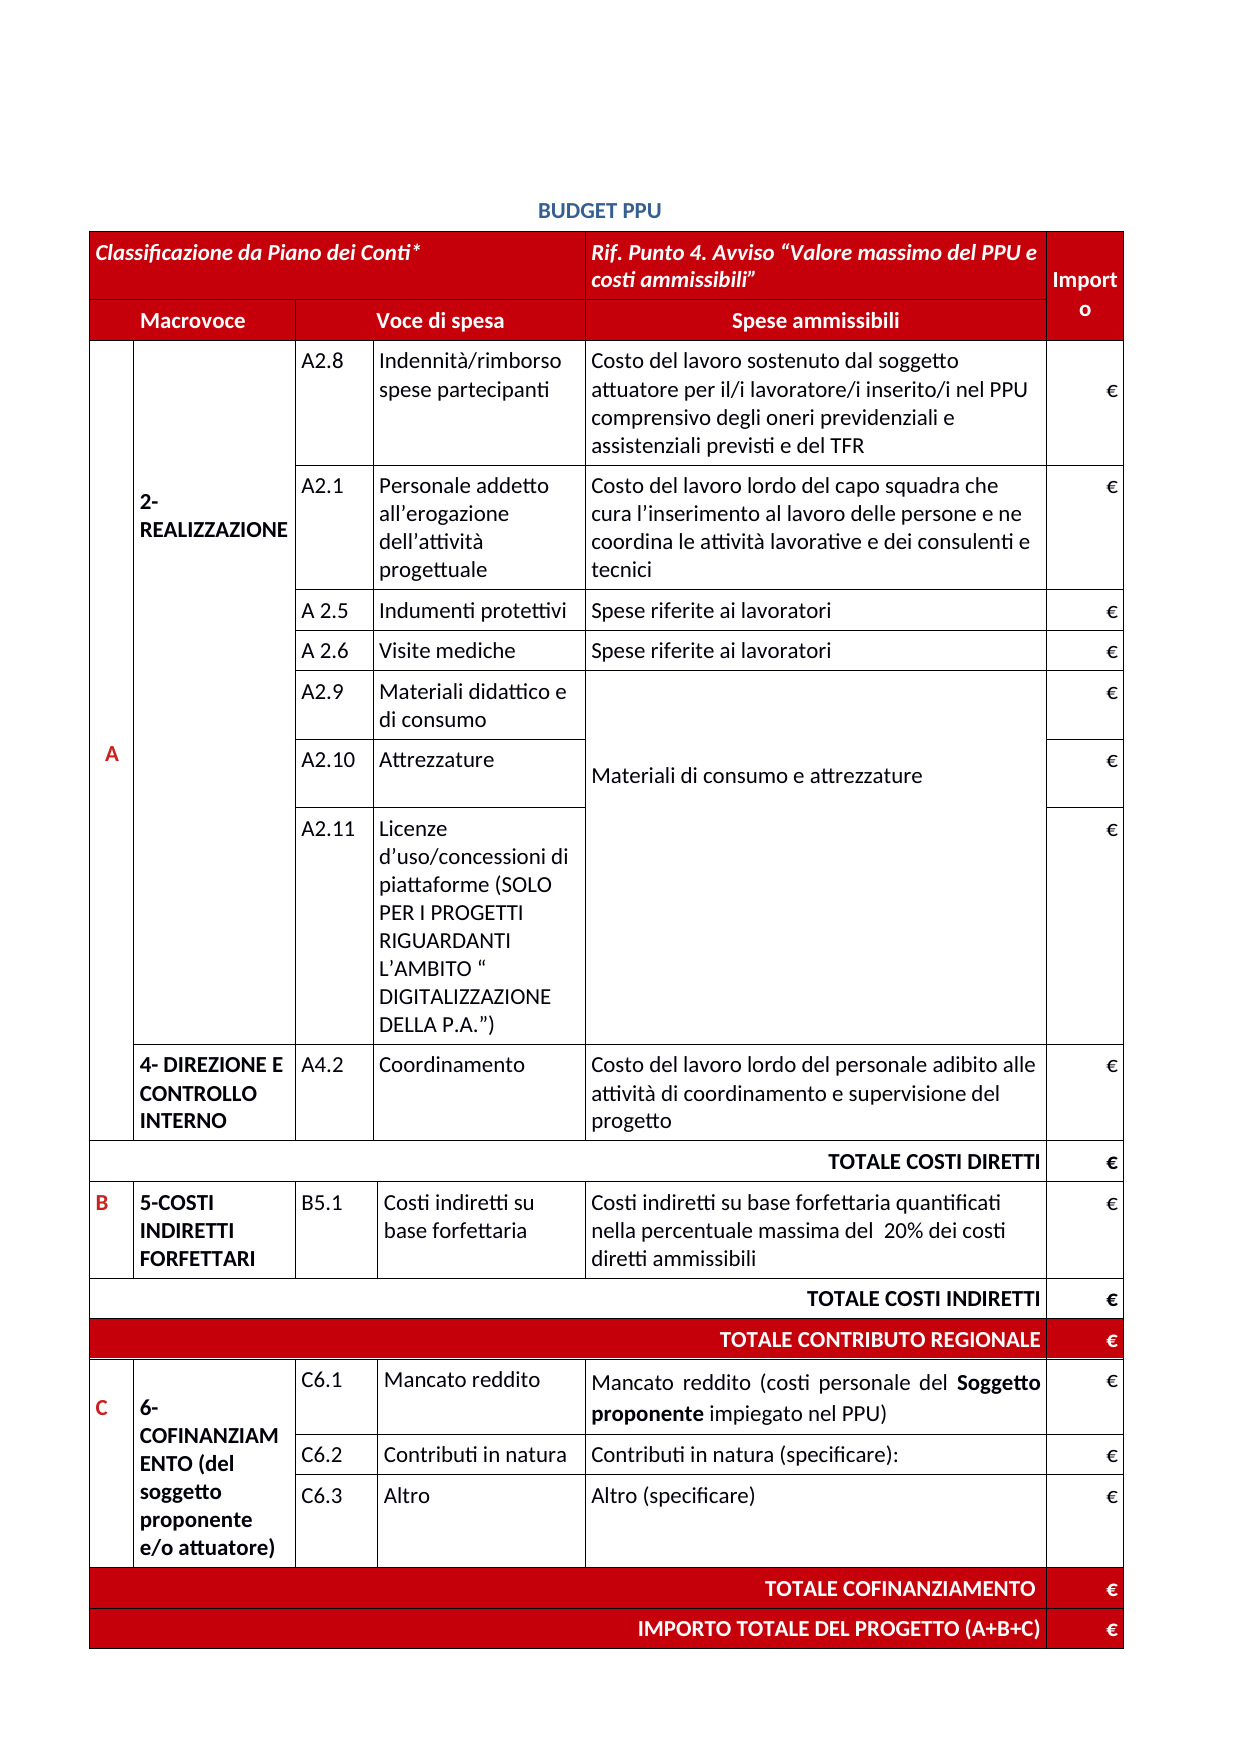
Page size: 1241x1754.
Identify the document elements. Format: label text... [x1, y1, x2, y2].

table_cell B [90, 1182, 133, 1277]
table_cell Mancato reddito [378, 1360, 585, 1433]
table_cell A2.9 [296, 671, 373, 739]
table_cell € [1047, 1475, 1123, 1567]
table_cell € [1047, 1279, 1123, 1318]
table_cell Spese ammissibili [586, 300, 1046, 340]
table_cell A2.11 [296, 808, 373, 1044]
table_cell 4- DIREZIONE E CONTROLLO INTERNO [134, 1045, 295, 1140]
table_cell TOTALE COFINANZIAMENTO [90, 1568, 1046, 1608]
table_cell Licenze d’uso/concessioni di piattaforme (SOLO PER I PROGETTI RIGUARDANTI L’AMBITO “ DIGITALIZZAZIONE DELLA P.A.”) [374, 808, 585, 1044]
table_cell Personale addetto all’erogazione dell’attività progettuale [374, 466, 585, 589]
table_cell C [90, 1360, 133, 1567]
table_cell C6.3 [296, 1475, 377, 1567]
table_cell € [1047, 1435, 1123, 1474]
table_header Rif. Punto 4. Avviso “Valore massimo del PPU e costi ammissibili” [586, 232, 1046, 299]
table_header Classificazione da Piano dei Conti* [90, 232, 585, 299]
table_cell A2.8 [296, 341, 373, 464]
table_cell TOTALE CONTRIBUTO REGIONALE [90, 1319, 1046, 1358]
table_cell € [1047, 1319, 1123, 1358]
table_cell Materiali didattico e di consumo [374, 671, 585, 739]
table_cell Spese riferite ai lavoratori [586, 631, 1046, 670]
table_cell A 2.5 [296, 590, 373, 629]
table_cell Spese riferite ai lavoratori [586, 590, 1046, 629]
table_cell € [1047, 631, 1123, 670]
table_cell TOTALE COSTI INDIRETTI [90, 1279, 1046, 1318]
table_cell Materiali di consumo e attrezzature [586, 671, 1046, 1044]
table_cell Altro [378, 1475, 585, 1567]
table_cell Costi indiretti su base forfettaria [378, 1182, 585, 1277]
table_cell Attrezzature [374, 740, 585, 807]
table_cell A [90, 341, 133, 1140]
table_cell € [1047, 671, 1123, 739]
table_cell Contributi in natura (specificare): [586, 1435, 1046, 1474]
table_cell Costi indiretti su base forfettaria quantificati nella percentuale massima del 20% dei costi diretti ammissibili [586, 1182, 1046, 1277]
table_cell A2.10 [296, 740, 373, 807]
table_cell Costo del lavoro lordo del personale adibito alle attività di coordinamento e supervisione del progetto [586, 1045, 1046, 1140]
subtitle BUDGET PPU [83, 197, 1122, 224]
table_cell Indennità/rimborso spese partecipanti [374, 341, 585, 464]
table_cell C6.2 [296, 1435, 377, 1474]
table_cell € [1047, 590, 1123, 629]
table_cell Indumenti protettivi [374, 590, 585, 629]
table_cell € [1047, 808, 1123, 1044]
table_cell Macrovoce [90, 300, 295, 340]
table_cell € [1047, 1568, 1123, 1608]
table_cell € [1047, 341, 1123, 464]
table_cell Voce di spesa [296, 300, 585, 340]
table_cell Contributi in natura [378, 1435, 585, 1474]
table_cell 6-COFINANZIAMENTO (del soggetto proponente e/o attuatore) [134, 1360, 295, 1567]
table_cell € [1047, 1045, 1123, 1140]
table_cell TOTALE COSTI DIRETTI [90, 1141, 1046, 1181]
table_cell € [1047, 466, 1123, 589]
table_cell IMPORTO TOTALE DEL PROGETTO (A+B+C) [90, 1609, 1046, 1648]
table_cell € [1047, 740, 1123, 807]
table_cell Altro (specificare) [586, 1475, 1046, 1567]
table_cell A 2.6 [296, 631, 373, 670]
table_cell € [1047, 1360, 1123, 1433]
table_cell A4.2 [296, 1045, 373, 1140]
table_cell 2-REALIZZAZIONE [134, 341, 295, 1044]
table_cell € [1047, 1141, 1123, 1181]
table_cell Visite mediche [374, 631, 585, 670]
table_cell B5.1 [296, 1182, 377, 1277]
table_cell € [1047, 1609, 1123, 1648]
table_cell 5-COSTI INDIRETTI FORFETTARI [134, 1182, 295, 1277]
table_cell Coordinamento [374, 1045, 585, 1140]
table_header Importo [1047, 232, 1123, 340]
table_cell A2.1 [296, 466, 373, 589]
table_cell € [1047, 1182, 1123, 1277]
table_cell C6.1 [296, 1360, 377, 1433]
table_cell Costo del lavoro sostenuto dal soggetto attuatore per il/i lavoratore/i inserito/i nel PPU comprensivo degli oneri previdenziali e assistenziali previsti e del TFR [586, 341, 1046, 464]
table_cell Mancato reddito (costi personale del Soggetto proponente impiegato nel PPU) [586, 1360, 1046, 1433]
table_cell Costo del lavoro lordo del capo squadra che cura l’inserimento al lavoro delle persone e ne coordina le attività lavorative e dei consulenti e tecnici [586, 466, 1046, 589]
